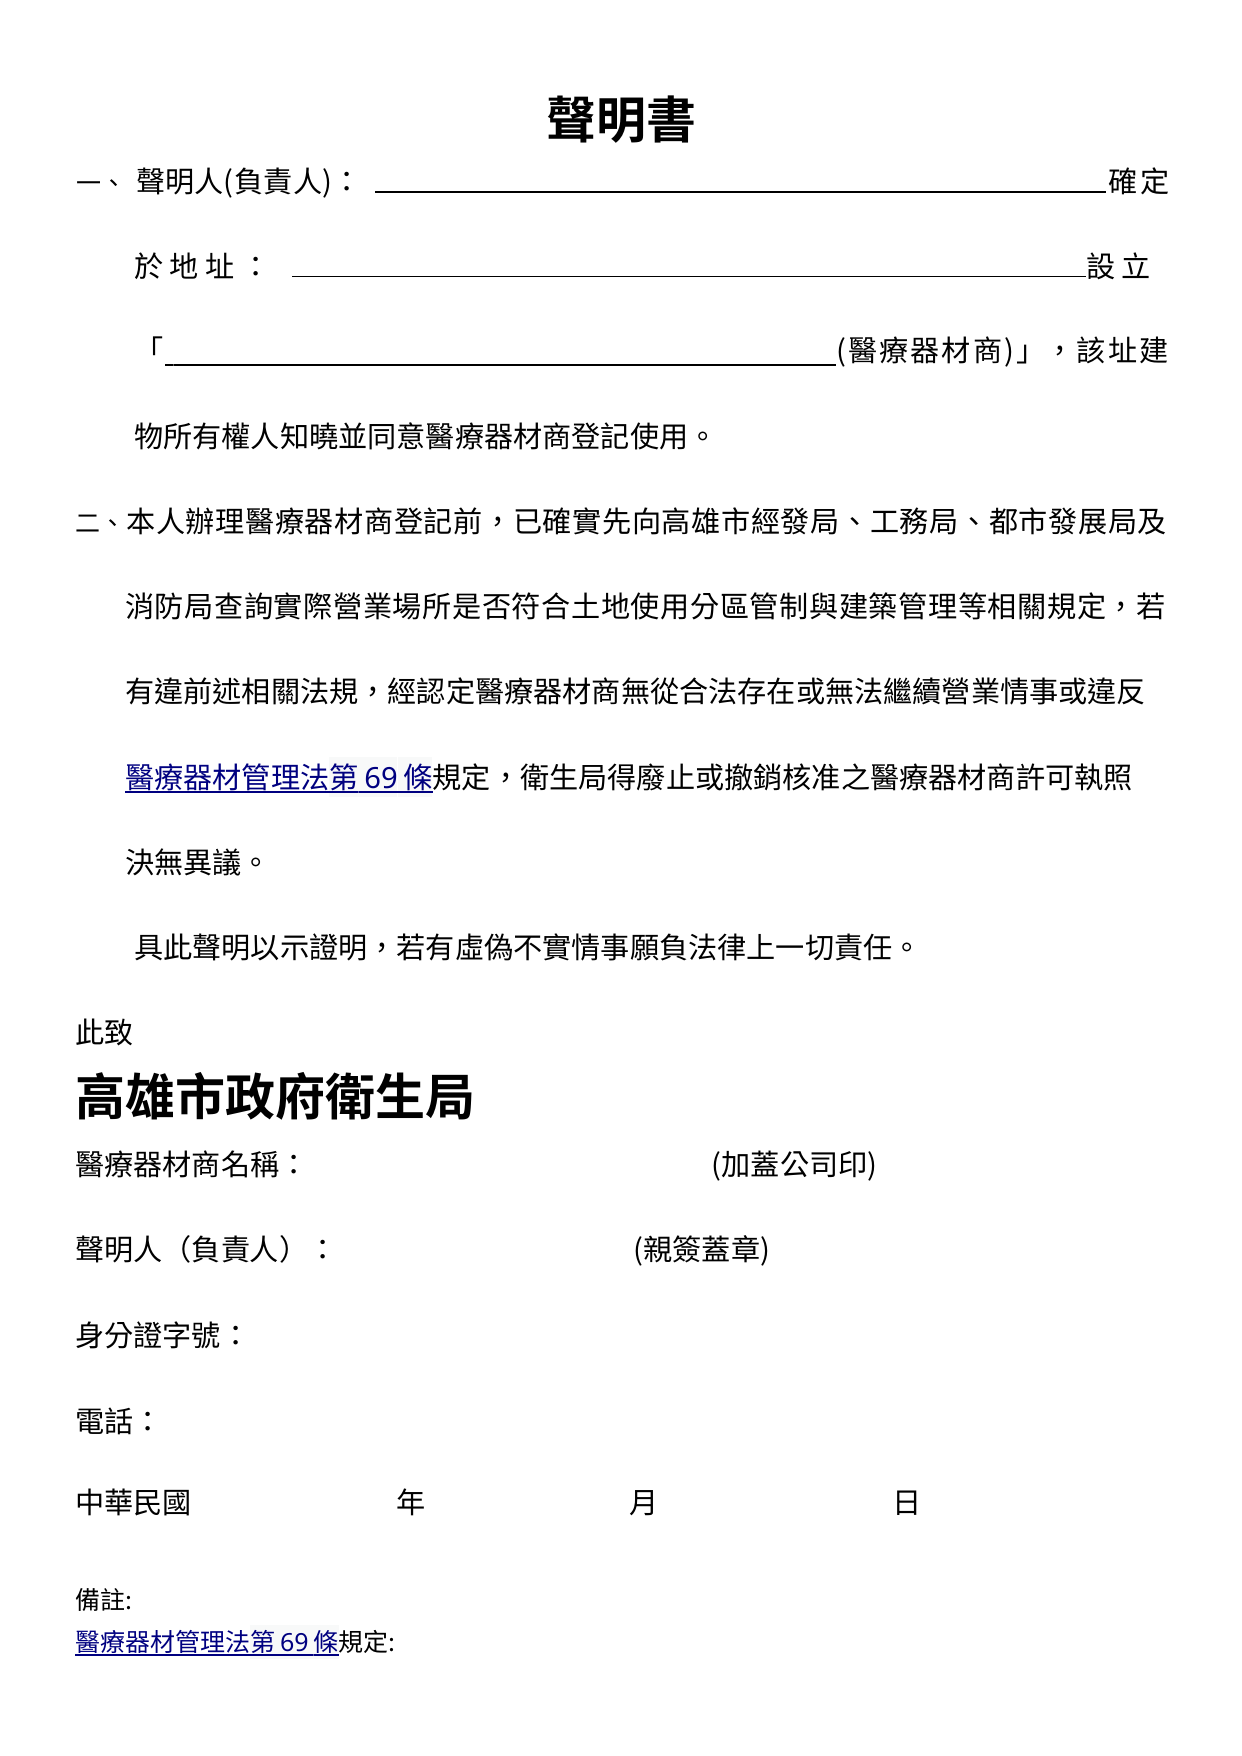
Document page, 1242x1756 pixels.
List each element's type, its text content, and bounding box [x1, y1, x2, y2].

text 具此聲明以示證明，若有虛偽不實情事願負法律上一切責任。 [134, 925, 1187, 967]
text 物所有權人知曉並同意醫療器材商登記使用。 [134, 413, 1187, 456]
subtitle 高雄市政府衛生局 [75, 1058, 1187, 1130]
text 中華民國 年 月 日 [75, 1484, 1187, 1521]
text 醫療器材商名稱： (加蓋公司印) [75, 1141, 1187, 1184]
text 備註: [75, 1581, 1187, 1617]
text 身分證字號： 電話： [75, 1312, 266, 1441]
text 一、 聲明人(負責人)： 確定 [58, 159, 1187, 201]
text 聲明人（負責人）： (親簽蓋章) [75, 1227, 1187, 1269]
text 二、本人辦理醫療器材商登記前，已確實先向高雄市經發局、工務局、都市發展局及消防局查詢實際營業場所是否符合土地使用分區管制與建築管理等相關規定，若有違前述相關法規，經認定醫療器材商無從合法存在或無法繼續營業情事或違反 [75, 499, 1168, 711]
text 「 (醫療器材商)」，該址建 [134, 328, 1187, 370]
text 醫療器材管理法第69條規定: [75, 1623, 1187, 1659]
text 醫療器材管理法第69條規定，衛生局得廢止或撤銷核准之醫療器材商許可執照決無異議。 [125, 754, 1147, 882]
text 於 地 址 ： 設 立 [134, 243, 1187, 286]
subtitle 聲明書 [54, 71, 1187, 155]
text 此致 [75, 1009, 1187, 1051]
